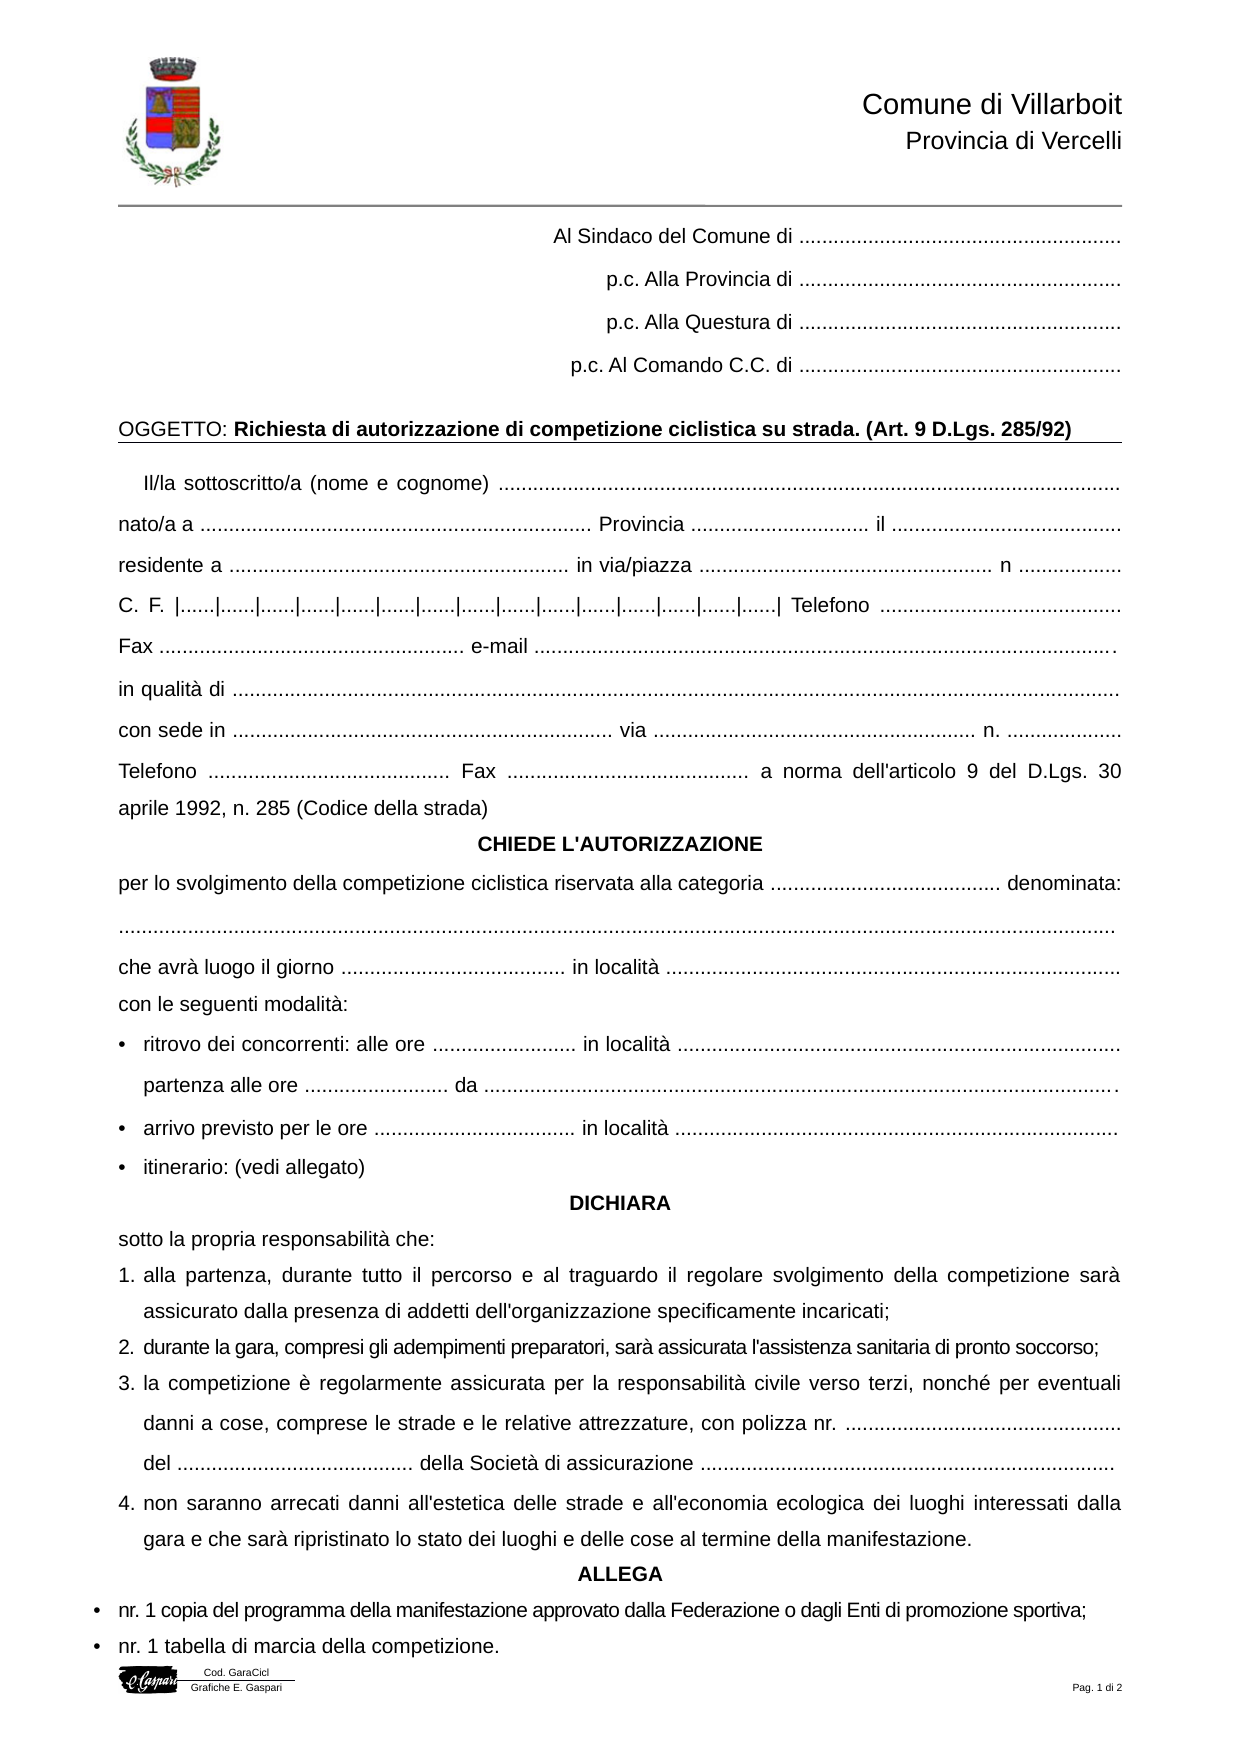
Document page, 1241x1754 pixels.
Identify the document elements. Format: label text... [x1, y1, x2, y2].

text • nr. 1 tabella di marcia della competizione. [93, 1634, 1122, 1658]
text OGGETTO: Richiesta di autorizzazione di competizione ciclistica su strada. (Art. 9 D.Lgs. 285/92) [118, 416, 1122, 442]
picture [118, 1665, 178, 1694]
text • itinerario: (vedi allegato) [118, 1155, 1122, 1179]
text in qualità di .......................................................................................................................................................... con sede in .................................................................. via ........................................................ n. .................... Telefono .......................................... Fax .......................................... a norma dell'articolo 9 del D.Lgs. 30 aprile 1992, n. 285 (Codice della strada) [118, 673, 1122, 819]
text 4. non saranno arrecati danni all'estetica delle strade e all'economia ecologica dei luoghi interessati dalla gara e che sarà ripristinato lo stato dei luoghi e delle cose al termine della manifestazione. [118, 1490, 1122, 1550]
text Provincia di Vercelli [224, 126, 1122, 155]
picture [122, 57, 224, 188]
text Al Sindaco del Comune di ........................................................ [443, 220, 1122, 249]
text p.c. Alla Questura di ........................................................ [443, 306, 1122, 335]
text • nr. 1 copia del programma della manifestazione approvato dalla Federazione o dagli Enti di promozione sportiva; [93, 1598, 1122, 1622]
text ALLEGA [118, 1562, 1122, 1586]
text sotto la propria responsabilità che: [118, 1227, 1122, 1251]
text 3. la competizione è regolarmente assicurata per la responsabilità civile verso terzi, nonché per eventuali danni a cose, comprese le strade e le relative attrezzature, con polizza nr. ................................................ del ......................................... della Società di assicurazione ........................................................................ [118, 1371, 1122, 1476]
text p.c. Al Comando C.C. di ........................................................ [443, 349, 1122, 378]
text 1. alla partenza, durante tutto il percorso e al traguardo il regolare svolgimento della competizione sarà assicurato dalla presenza di addetti dell'organizzazione specificamente incaricati; [118, 1263, 1122, 1323]
text • arrivo previsto per le ore ................................... in località ............................................................................. [118, 1112, 1122, 1141]
text p.c. Alla Provincia di ........................................................ [443, 263, 1122, 292]
text Il/la sottoscritto/a (nome e cognome) ............................................................................................................ nato/a a .................................................................... Provincia ............................... il ........................................ residente a ........................................................... in via/piazza ................................................... n .................. C. F. |......|......|......|......|......|......|......|......|......|......|......|......|......|......|......| Telefono .......................................... Fax ..................................................... e-mail ..................................................................................................... [118, 467, 1122, 659]
text per lo svolgimento della competizione ciclistica riservata alla categoria ........................................ denominata: [118, 867, 1122, 896]
text • ritrovo dei concorrenti: alle ore ......................... in località ............................................................................. partenza alle ore ......................... da .............................................................................................................. [118, 1028, 1122, 1097]
text ............................................................................................................................................................................. che avrà luogo il giorno ....................................... in località ............................................................................... con le seguenti modalità: [118, 911, 1122, 1016]
text CHIEDE L'AUTORIZZAZIONE [118, 832, 1122, 856]
text Comune di Villarboit [224, 87, 1122, 121]
text DICHIARA [118, 1191, 1122, 1215]
text 2. durante la gara, compresi gli adempimenti preparatori, sarà assicurata l'assistenza sanitaria di pronto soccorso; [118, 1335, 1122, 1359]
